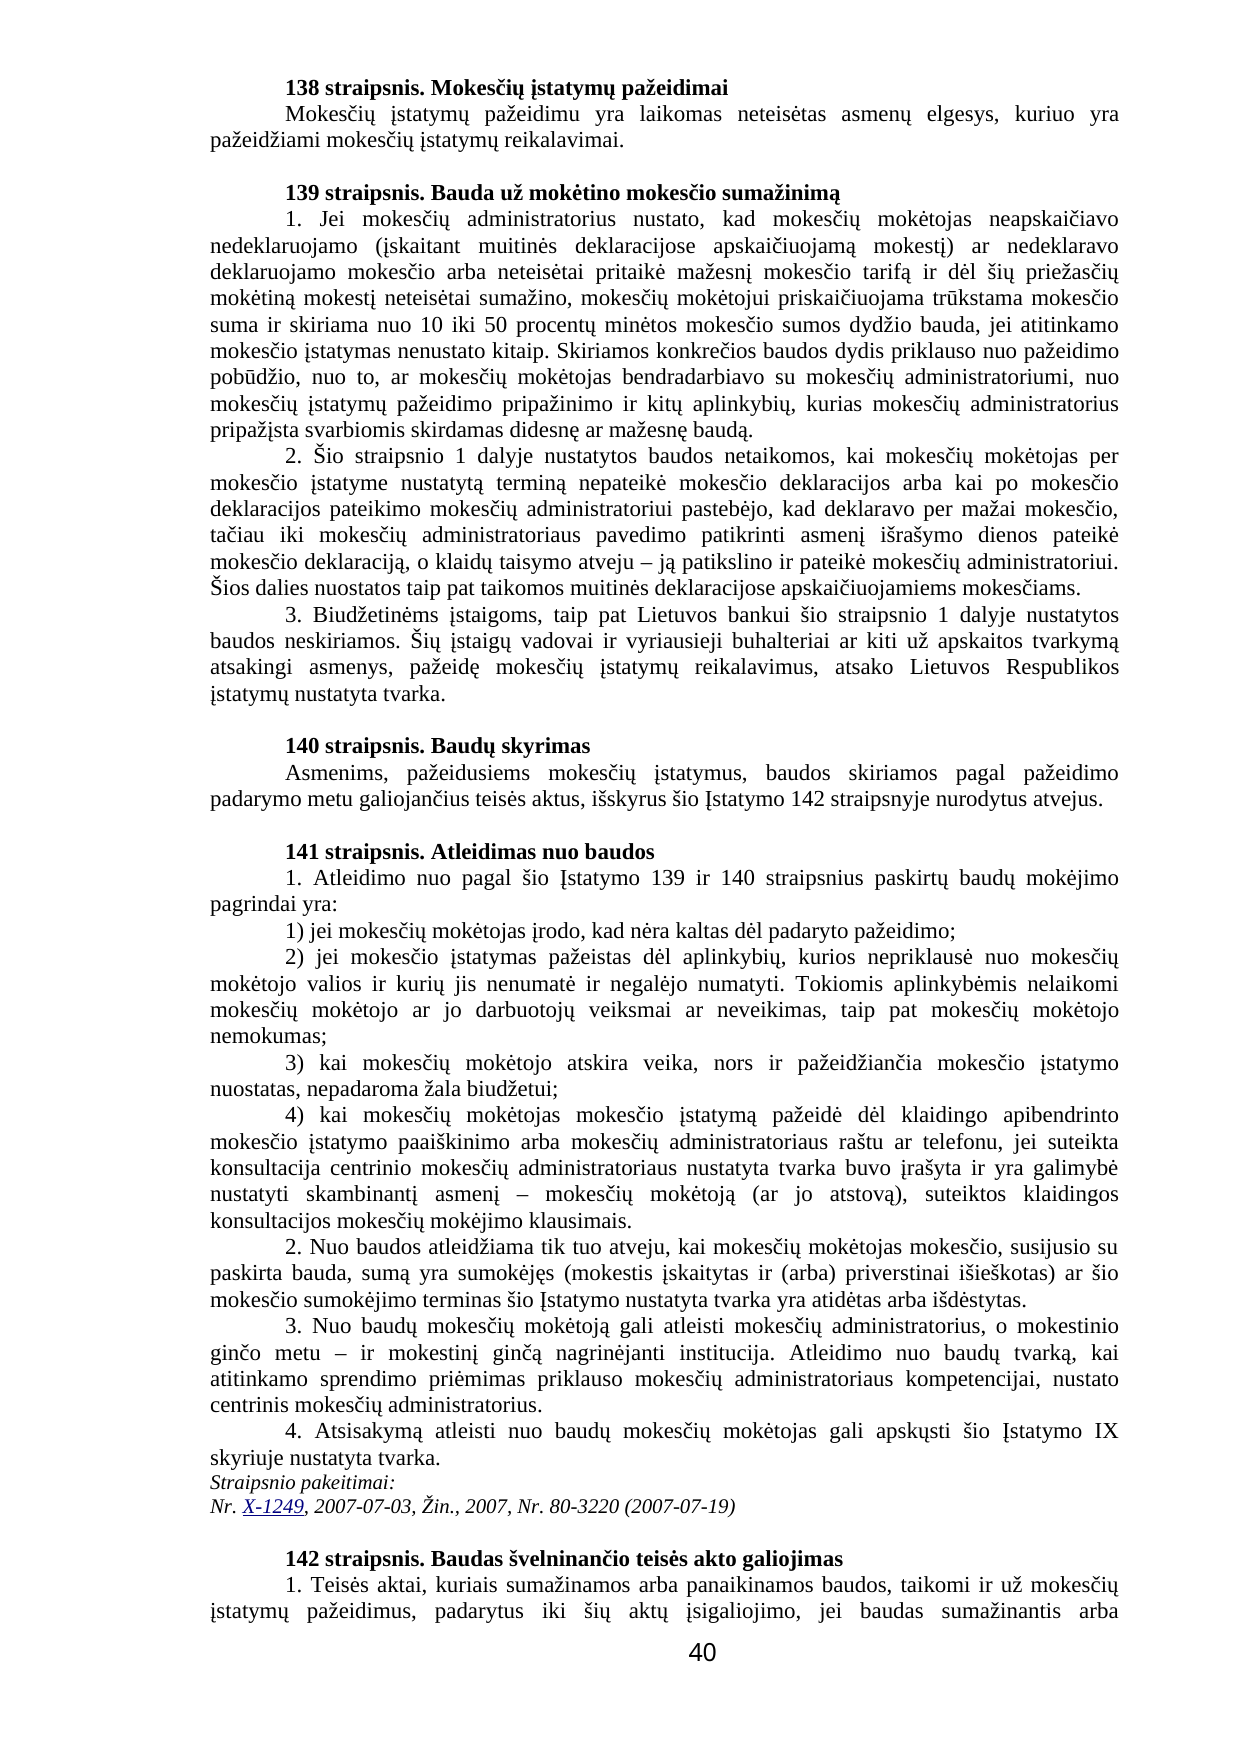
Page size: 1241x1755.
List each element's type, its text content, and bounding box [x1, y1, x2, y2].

text 142 straipsnis. Baudas švelninančio teisės akto galiojimas [210, 1545, 1120, 1571]
text Straipsnio pakeitimai: [210, 1470, 1120, 1494]
text 3) kai mokesčių mokėtojo atskira veika, nors ir pažeidžiančia mokesčio įstatymo nuostatas, nepadaroma žala biudžetui; [210, 1049, 1120, 1101]
text Asmenims, pažeidusiems mokesčių įstatymus, baudos skiriamos pagal pažeidimo padarymo metu galiojančius teisės aktus, išskyrus šio Įstatymo 142 straipsnyje nurodytus atvejus. [210, 759, 1120, 811]
text 4. Atsisakymą atleisti nuo baudų mokesčių mokėtojas gali apskųsti šio Įstatymo IX skyriuje nustatyta tvarka. [210, 1418, 1120, 1470]
text 2. Nuo baudos atleidžiama tik tuo atveju, kai mokesčių mokėtojas mokesčio, susijusio su paskirta bauda, sumą yra sumokėjęs (mokestis įskaitytas ir (arba) priverstinai išieškotas) ar šio mokesčio sumokėjimo terminas šio Įstatymo nustatyta tvarka yra atidėtas arba išdėstytas. [210, 1233, 1120, 1312]
text 3. Nuo baudų mokesčių mokėtoją gali atleisti mokesčių administratorius, o mokestinio ginčo metu – ir mokestinį ginčą nagrinėjanti institucija. Atleidimo nuo baudų tvarką, kai atitinkamo sprendimo priėmimas priklauso mokesčių administratoriaus kompetencijai, nustato centrinis mokesčių administratorius. [210, 1312, 1120, 1418]
text 1. Atleidimo nuo pagal šio Įstatymo 139 ir 140 straipsnius paskirtų baudų mokėjimo pagrindai yra: [210, 864, 1120, 917]
text 139 straipsnis. Bauda už mokėtino mokesčio sumažinimą [210, 179, 1120, 205]
text 141 straipsnis. Atleidimas nuo baudos [210, 838, 1120, 864]
text 138 straipsnis. Mokesčių įstatymų pažeidimai [210, 73, 1120, 100]
text Nr. X-1249, 2007-07-03, Žin., 2007, Nr. 80-3220 (2007-07-19) [210, 1494, 1120, 1518]
text 1. Jei mokesčių administratorius nustato, kad mokesčių mokėtojas neapskaičiavo nedeklaruojamo (įskaitant muitinės deklaracijose apskaičiuojamą mokestį) ar nedeklaravo deklaruojamo mokesčio arba neteisėtai pritaikė mažesnį mokesčio tarifą ir dėl šių priežasčių mokėtiną mokestį neteisėtai sumažino, mokesčių mokėtojui priskaičiuojama trūkstama mokesčio suma ir skiriama nuo 10 iki 50 procentų minėtos mokesčio sumos dydžio bauda, jei atitinkamo mokesčio įstatymas nenustato kitaip. Skiriamos konkrečios baudos dydis priklauso nuo pažeidimo pobūdžio, nuo to, ar mokesčių mokėtojas bendradarbiavo su mokesčių administratoriumi, nuo mokesčių įstatymų pažeidimo pripažinimo ir kitų aplinkybių, kurias mokesčių administratorius pripažįsta svarbiomis skirdamas didesnę ar mažesnę baudą. [210, 205, 1120, 442]
text 4) kai mokesčių mokėtojas mokesčio įstatymą pažeidė dėl klaidingo apibendrinto mokesčio įstatymo paaiškinimo arba mokesčių administratoriaus raštu ar telefonu, jei suteikta konsultacija centrinio mokesčių administratoriaus nustatyta tvarka buvo įrašyta ir yra galimybė nustatyti skambinantį asmenį – mokesčių mokėtoją (ar jo atstovą), suteiktos klaidingos konsultacijos mokesčių mokėjimo klausimais. [210, 1101, 1120, 1233]
text 2) jei mokesčio įstatymas pažeistas dėl aplinkybių, kurios nepriklausė nuo mokesčių mokėtojo valios ir kurių jis nenumatė ir negalėjo numatyti. Tokiomis aplinkybėmis nelaikomi mokesčių mokėtojo ar jo darbuotojų veiksmai ar neveikimas, taip pat mokesčių mokėtojo nemokumas; [210, 943, 1120, 1049]
text 3. Biudžetinėms įstaigoms, taip pat Lietuvos bankui šio straipsnio 1 dalyje nustatytos baudos neskiriamos. Šių įstaigų vadovai ir vyriausieji buhalteriai ar kiti už apskaitos tvarkymą atsakingi asmenys, pažeidę mokesčių įstatymų reikalavimus, atsako Lietuvos Respublikos įstatymų nustatyta tvarka. [210, 601, 1120, 706]
text 2. Šio straipsnio 1 dalyje nustatytos baudos netaikomos, kai mokesčių mokėtojas per mokesčio įstatyme nustatytą terminą nepateikė mokesčio deklaracijos arba kai po mokesčio deklaracijos pateikimo mokesčių administratoriui pastebėjo, kad deklaravo per mažai mokesčio, tačiau iki mokesčių administratoriaus pavedimo patikrinti asmenį išrašymo dienos pateikė mokesčio deklaraciją, o klaidų taisymo atveju – ją patikslino ir pateikė mokesčių administratoriui. Šios dalies nuostatos taip pat taikomos muitinės deklaracijose apskaičiuojamiems mokesčiams. [210, 442, 1120, 601]
text Mokesčių įstatymų pažeidimu yra laikomas neteisėtas asmenų elgesys, kuriuo yra pažeidžiami mokesčių įstatymų reikalavimai. [210, 100, 1120, 153]
text 140 straipsnis. Baudų skyrimas [210, 732, 1120, 759]
text 1. Teisės aktai, kuriais sumažinamos arba panaikinamos baudos, taikomi ir už mokesčių įstatymų pažeidimus, padarytus iki šių aktų įsigaliojimo, jei baudas sumažinantis arba [210, 1571, 1120, 1624]
text 1) jei mokesčių mokėtojas įrodo, kad nėra kaltas dėl padaryto pažeidimo; [210, 917, 1120, 943]
